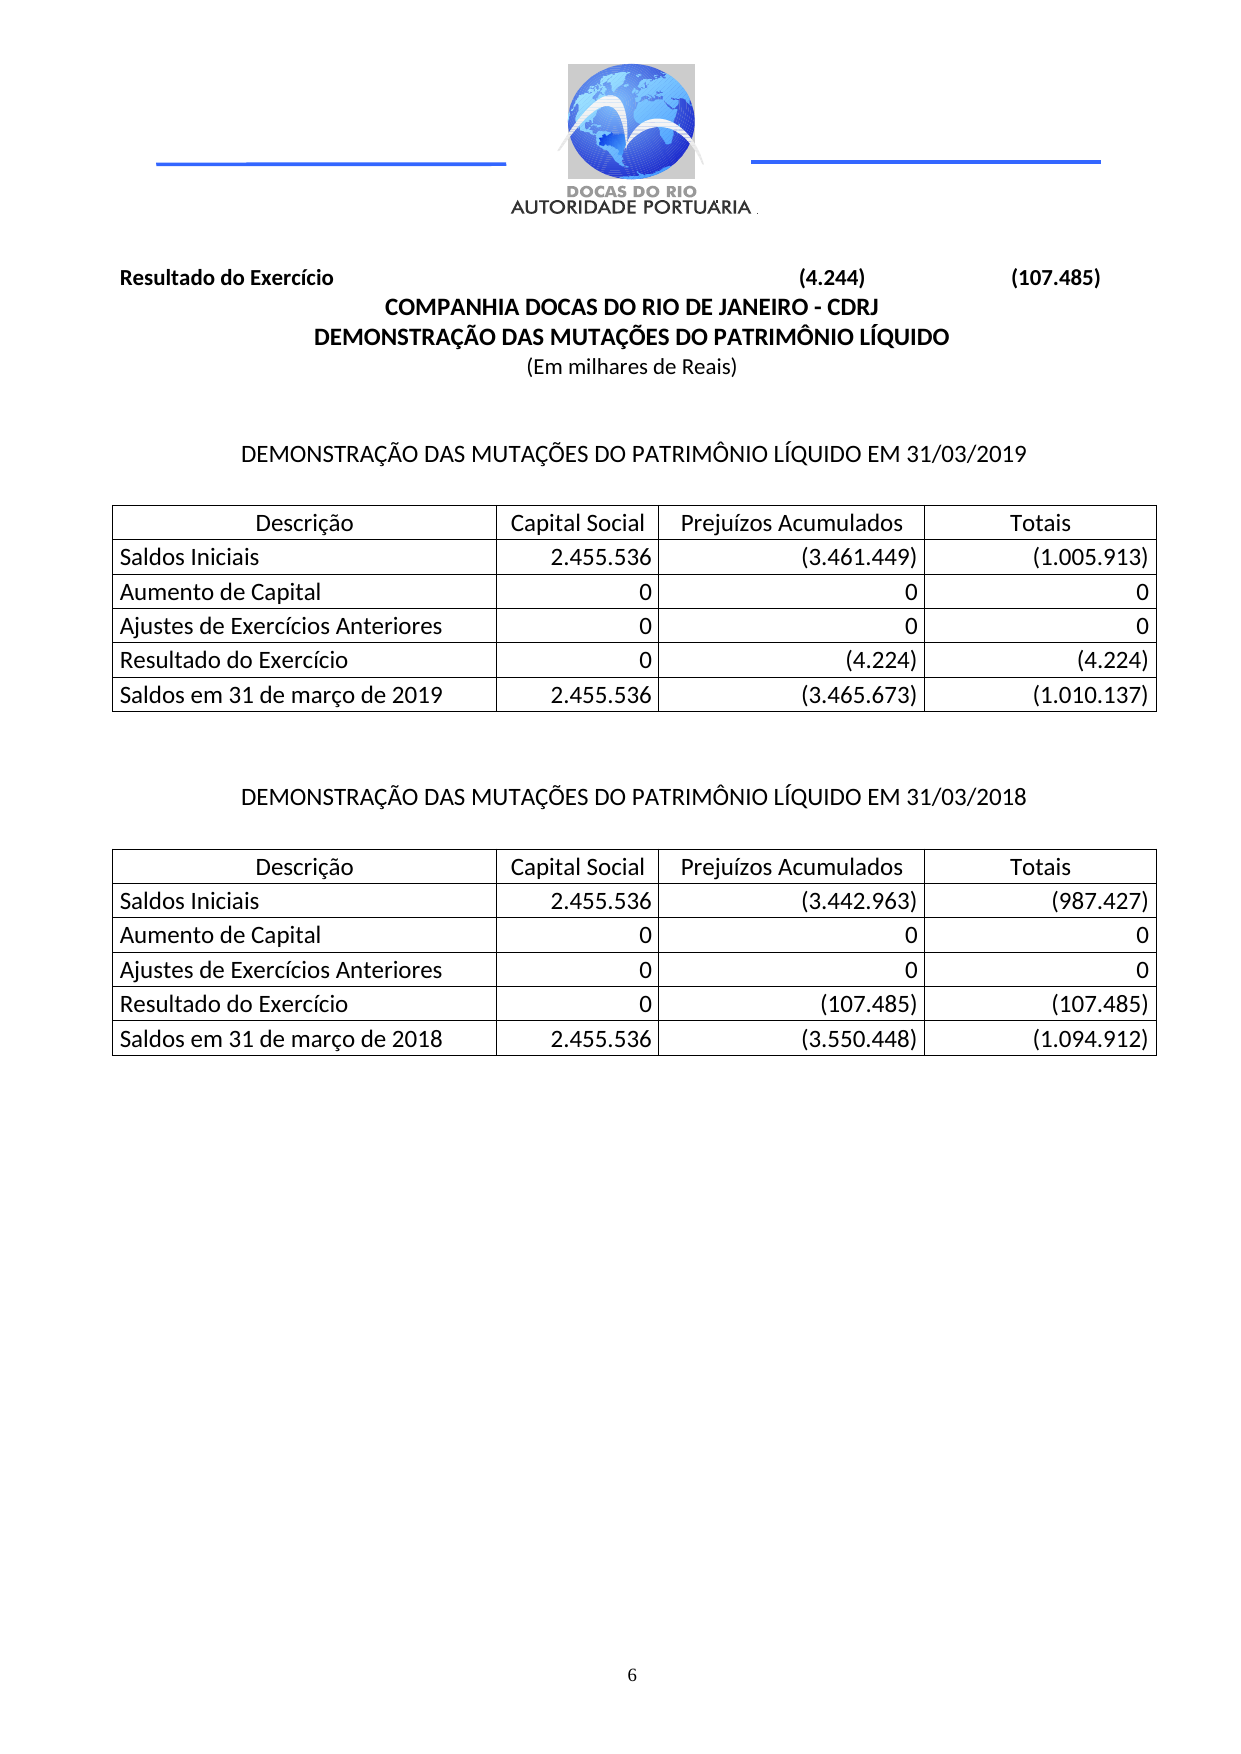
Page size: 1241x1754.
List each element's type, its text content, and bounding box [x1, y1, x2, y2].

subtitle COMPANHIA DOCAS DO RIO DE JANEIRO - CDRJ [112, 291, 1152, 321]
table_cell [925, 745, 1156, 780]
table_cell 0 [925, 575, 1156, 608]
table_cell Capital Social [497, 850, 658, 883]
table_cell [497, 745, 659, 780]
table_cell [162, 236, 700, 263]
table_cell Aumento de Capital [113, 575, 496, 608]
text (Em milhares de Reais) [112, 352, 1152, 380]
table_cell (987.427) [925, 884, 1156, 917]
table_cell (4.224) [925, 643, 1156, 677]
table_cell 0 [497, 643, 658, 677]
table_cell (1.010.137) [925, 678, 1156, 711]
table_cell 0 [497, 575, 658, 608]
table_cell (3.461.449) [659, 540, 924, 573]
table_cell Totais [925, 850, 1156, 883]
table_cell [497, 814, 659, 848]
table_cell [112, 814, 497, 848]
table_cell [112, 470, 497, 505]
table_cell DEMONSTRAÇÃO DAS MUTAÇÕES DO PATRIMÔNIO LÍQUIDO EM 31/03/2018 [112, 780, 1156, 814]
table_cell Ajustes de Exercícios Anteriores [113, 609, 496, 642]
table_cell 2.455.536 [497, 1021, 658, 1055]
table_cell 0 [497, 953, 658, 986]
table_cell 0 [925, 918, 1156, 952]
table_cell Saldos Iniciais [113, 884, 496, 917]
table_cell (4.224) [659, 643, 924, 677]
table_cell Totais [925, 506, 1156, 539]
table_cell [873, 263, 935, 291]
table_cell 0 [659, 575, 924, 608]
table_cell 0 [659, 953, 924, 986]
table_cell Resultado do Exercício [112, 263, 700, 291]
table_cell (4.244) [700, 263, 873, 291]
table_cell (1.005.913) [925, 540, 1156, 573]
table_cell [700, 236, 873, 263]
table_cell [925, 470, 1156, 505]
table_cell [112, 236, 162, 263]
table_cell [497, 712, 659, 745]
table_cell [112, 745, 497, 780]
table_cell Saldos em 31 de março de 2018 [113, 1021, 496, 1055]
table_cell Descrição [113, 850, 496, 883]
table_cell 0 [497, 987, 658, 1020]
table_cell 0 [659, 609, 924, 642]
table_cell 2.455.536 [497, 678, 658, 711]
table_cell [925, 712, 1156, 745]
table_header DEMONSTRAÇÃO DAS MUTAÇÕES DO PATRIMÔNIO LÍQUIDO EM 31/03/2019 [112, 436, 1156, 470]
text DEMONSTRAÇÃO DAS MUTAÇÕES DO PATRIMÔNIO LÍQUIDO [112, 321, 1152, 352]
table_cell (3.465.673) [659, 678, 924, 711]
table_cell Saldos Iniciais [113, 540, 496, 573]
table_cell Saldos em 31 de março de 2019 [113, 678, 496, 711]
table_cell Prejuízos Acumulados [659, 850, 924, 883]
table_cell 0 [497, 609, 658, 642]
table_cell (107.485) [935, 263, 1108, 291]
table_cell [873, 236, 935, 263]
table_cell (1.094.912) [925, 1021, 1156, 1055]
table_cell (107.485) [925, 987, 1156, 1020]
table_cell 0 [925, 953, 1156, 986]
table_cell Descrição [113, 506, 496, 539]
table_cell 0 [497, 918, 658, 952]
table_cell 2.455.536 [497, 884, 658, 917]
table_cell 2.455.536 [497, 540, 658, 573]
table_cell Capital Social [497, 506, 658, 539]
table_cell (3.442.963) [659, 884, 924, 917]
table_cell [659, 745, 924, 780]
table_cell 0 [925, 609, 1156, 642]
table_cell [659, 712, 924, 745]
table_cell (107.485) [659, 987, 924, 1020]
table_cell Aumento de Capital [113, 918, 496, 952]
table_cell [497, 470, 659, 505]
table_cell 0 [659, 918, 924, 952]
table_cell Prejuízos Acumulados [659, 506, 924, 539]
table_cell Ajustes de Exercícios Anteriores [113, 953, 496, 986]
table_cell Resultado do Exercício [113, 987, 496, 1020]
table_cell [925, 814, 1156, 848]
table_cell [659, 470, 924, 505]
table_cell [935, 236, 1108, 263]
table_cell (3.550.448) [659, 1021, 924, 1055]
table_cell [112, 712, 497, 745]
table_cell Resultado do Exercício [113, 643, 496, 677]
table_cell [659, 814, 924, 848]
